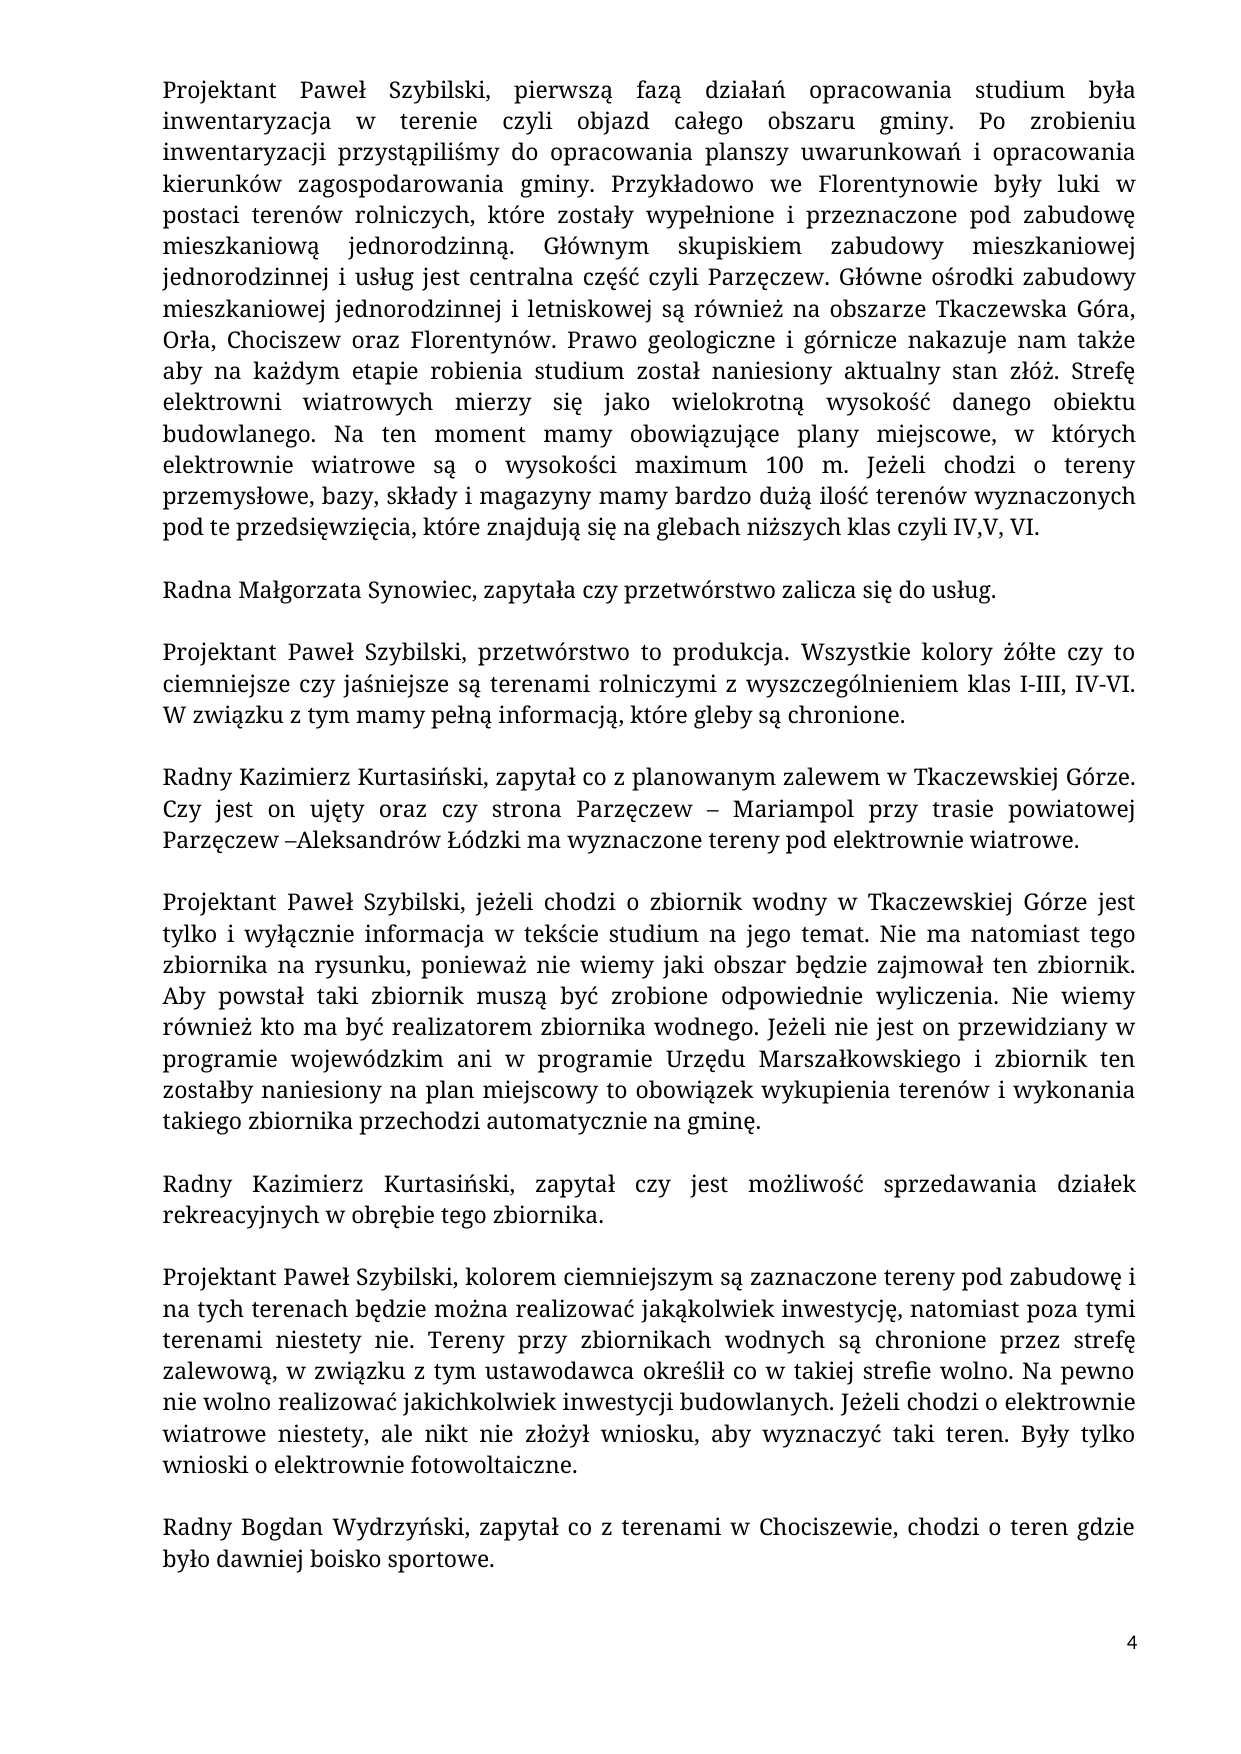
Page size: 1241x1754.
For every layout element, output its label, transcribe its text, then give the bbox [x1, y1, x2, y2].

text Projektant Paweł Szybilski, kolorem ciemniejszym są zaznaczone tereny pod zabudowę i na tych terenach będzie można realizować jakąkolwiek inwestycję, natomiast poza tymi terenami niestety nie. Tereny przy zbiornikach wodnych są chronione przez strefę zalewową, w związku z tym ustawodawca określił co w takiej strefie wolno. Na pewno nie wolno realizować jakichkolwiek inwestycji budowlanych. Jeżeli chodzi o elektrownie wiatrowe niestety, ale nikt nie złożył wniosku, aby wyznaczyć taki teren. Były tylko wnioski o elektrownie fotowoltaiczne. [162, 1261, 1137, 1480]
text Projektant Paweł Szybilski, jeżeli chodzi o zbiornik wodny w Tkaczewskiej Górze jest tylko i wyłącznie informacja w tekście studium na jego temat. Nie ma natomiast tego zbiornika na rysunku, ponieważ nie wiemy jaki obszar będzie zajmował ten zbiornik. Aby powstał taki zbiornik muszą być zrobione odpowiednie wyliczenia. Nie wiemy również kto ma być realizatorem zbiornika wodnego. Jeżeli nie jest on przewidziany w programie wojewódzkim ani w programie Urzędu Marszałkowskiego i zbiornik ten zostałby naniesiony na plan miejscowy to obowiązek wykupienia terenów i wykonania takiego zbiornika przechodzi automatycznie na gminę. [162, 886, 1137, 1136]
text Radny Kazimierz Kurtasiński, zapytał czy jest możliwość sprzedawania działek rekreacyjnych w obrębie tego zbiornika. [162, 1167, 1137, 1230]
text Radna Małgorzata Synowiec, zapytała czy przetwórstwo zalicza się do usług. [162, 574, 1137, 605]
text Projektant Paweł Szybilski, pierwszą fazą działań opracowania studium była inwentaryzacja w terenie czyli objazd całego obszaru gminy. Po zrobieniu inwentaryzacji przystąpiliśmy do opracowania planszy uwarunkowań i opracowania kierunków zagospodarowania gminy. Przykładowo we Florentynowie były luki w postaci terenów rolniczych, które zostały wypełnione i przeznaczone pod zabudowę mieszkaniową jednorodzinną. Głównym skupiskiem zabudowy mieszkaniowej jednorodzinnej i usług jest centralna część czyli Parzęczew. Główne ośrodki zabudowy mieszkaniowej jednorodzinnej i letniskowej są również na obszarze Tkaczewska Góra, Orła, Chociszew oraz Florentynów. Prawo geologiczne i górnicze nakazuje nam także aby na każdym etapie robienia studium został naniesiony aktualny stan złóż. Strefę elektrowni wiatrowych mierzy się jako wielokrotną wysokość danego obiektu budowlanego. Na ten moment mamy obowiązujące plany miejscowe, w których elektrownie wiatrowe są o wysokości maximum 100 m. Jeżeli chodzi o tereny przemysłowe, bazy, składy i magazyny mamy bardzo dużą ilość terenów wyznaczonych pod te przedsięwzięcia, które znajdują się na glebach niższych klas czyli IV,V, VI. [162, 74, 1137, 542]
text Radny Bogdan Wydrzyński, zapytał co z terenami w Chociszewie, chodzi o teren gdzie było dawniej boisko sportowe. [162, 1511, 1137, 1574]
text Projektant Paweł Szybilski, przetwórstwo to produkcja. Wszystkie kolory żółte czy to ciemniejsze czy jaśniejsze są terenami rolniczymi z wyszczególnieniem klas I-III, IV-VI. W związku z tym mamy pełną informacją, które gleby są chronione. [162, 636, 1137, 730]
text Radny Kazimierz Kurtasiński, zapytał co z planowanym zalewem w Tkaczewskiej Górze. Czy jest on ujęty oraz czy strona Parzęczew – Mariampol przy trasie powiatowej Parzęczew –Aleksandrów Łódzki ma wyznaczone tereny pod elektrownie wiatrowe. [162, 761, 1137, 855]
